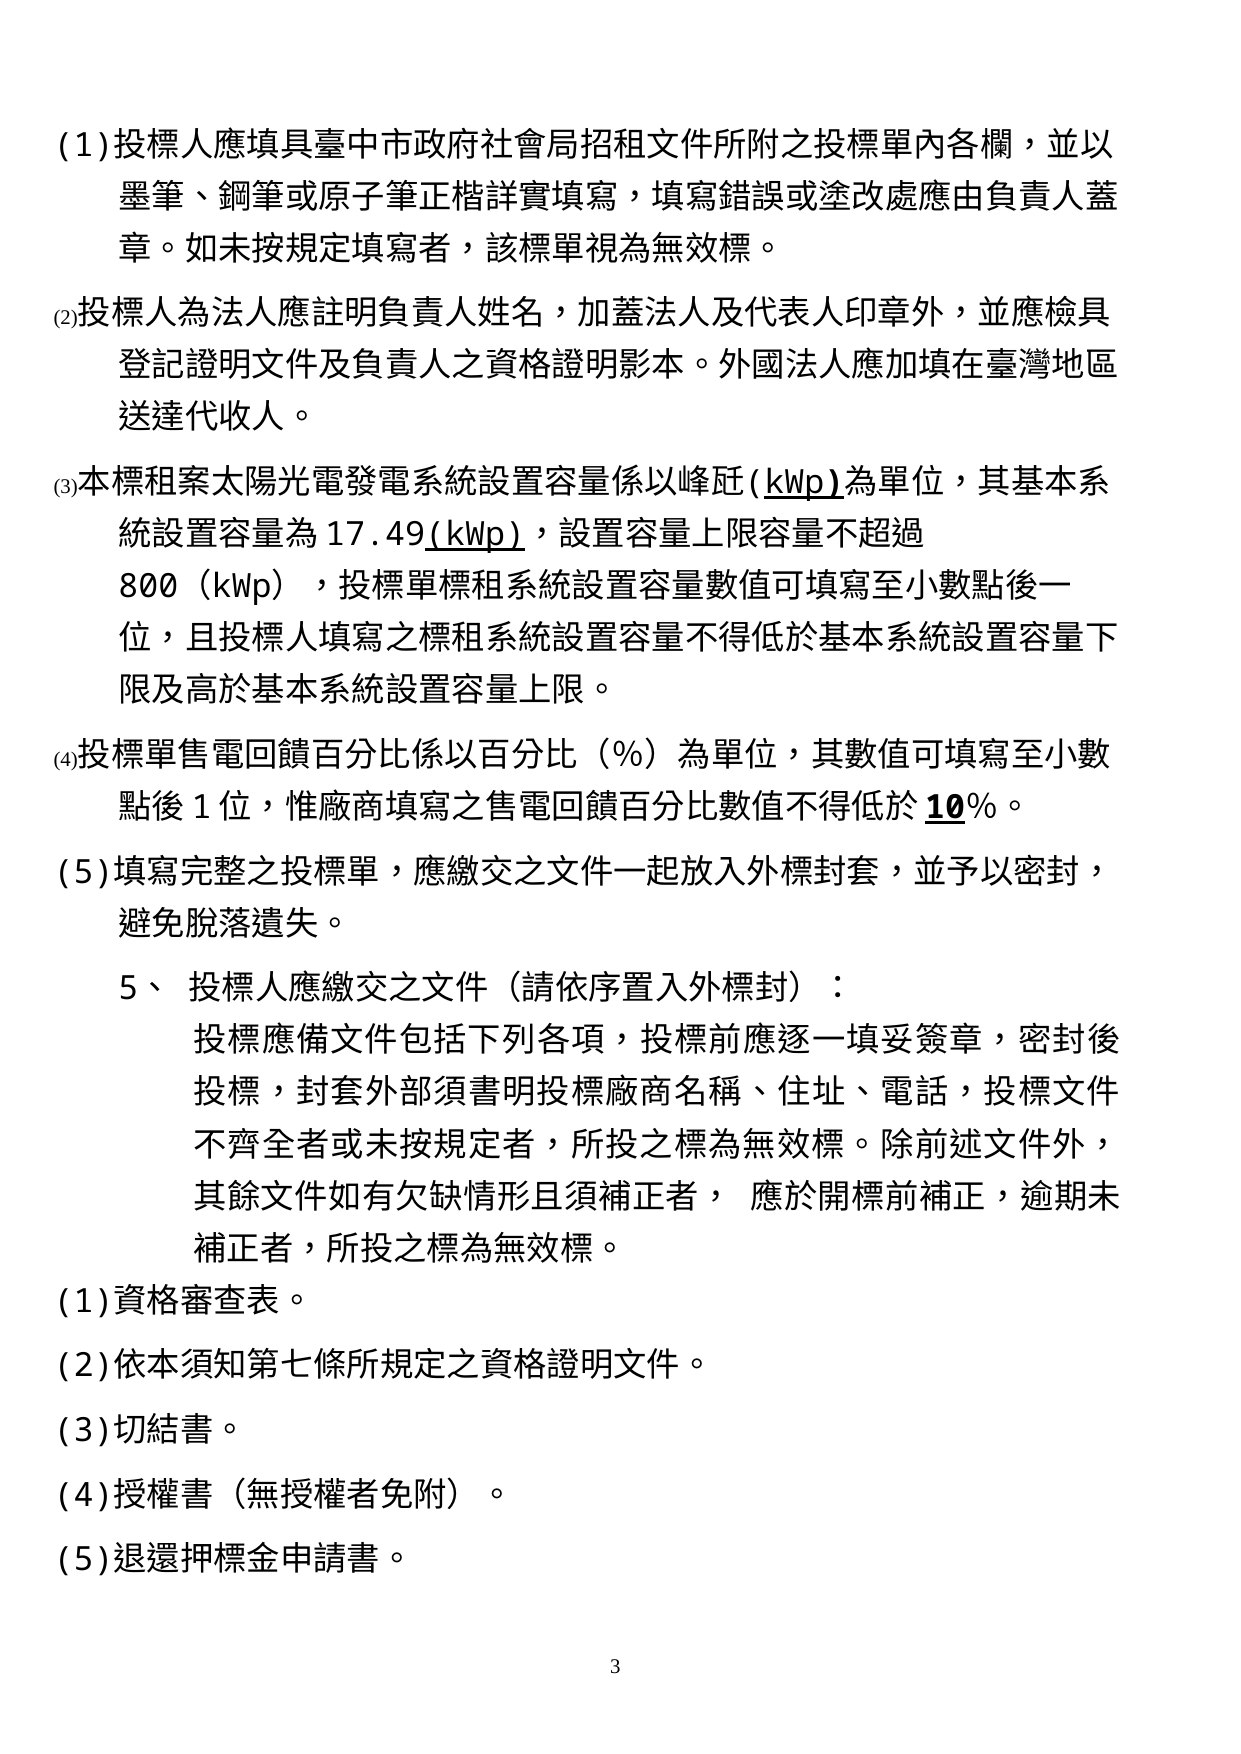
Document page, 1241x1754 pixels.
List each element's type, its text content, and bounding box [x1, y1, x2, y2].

text 投標應備文件包括下列各項，投標前應逐一填妥簽章，密封後投標，封套外部須書明投標廠商名稱、住址、電話，投標文件不齊全者或未按規定者，所投之標為無效標。除前述文件外，其餘文件如有欠缺情形且須補正者， 應於開標前補正，逾期未補正者，所投之標為無效標。 [193, 1010, 1122, 1271]
list 授權書（無授權者免附）。 [53, 1464, 1122, 1516]
list 填寫完整之投標單，應繳交之文件一起放入外標封套，並予以密封，避免脫落遺失。 [53, 841, 1122, 946]
list 投標人為法人應註明負責人姓名，加蓋法人及代表人印章外，並應檢具登記證明文件及負責人之資格證明影本。外國法人應加填在臺灣地區送達代收人。 [53, 283, 1122, 439]
list 資格審查表。 [53, 1271, 1122, 1323]
list 本標租案太陽光電發電系統設置容量係以峰瓩(kWp)為單位，其基本系統設置容量為17.49(kWp)，設置容量上限容量不超過800（kWp），投標單標租系統設置容量數值可填寫至小數點後一位，且投標人填寫之標租系統設置容量不得低於基本系統設置容量下限及高於基本系統設置容量上限。 [53, 452, 1122, 712]
list 投標人應填具臺中市政府社會局招租文件所附之投標單內各欄，並以墨筆、鋼筆或原子筆正楷詳實填寫，填寫錯誤或塗改處應由負責人蓋章。如未按規定填寫者，該標單視為無效標。 [53, 114, 1122, 271]
list 切結書。 [53, 1400, 1122, 1452]
list 依本須知第七條所規定之資格證明文件。 [53, 1335, 1122, 1387]
list 投標單售電回饋百分比係以百分比（％）為單位，其數值可填寫至小數點後1位，惟廠商填寫之售電回饋百分比數值不得低於10％。 [53, 725, 1122, 829]
list 退還押標金申請書。 [53, 1529, 1122, 1581]
list 投標人應繳交之文件（請依序置入外標封）： [118, 958, 1122, 1010]
